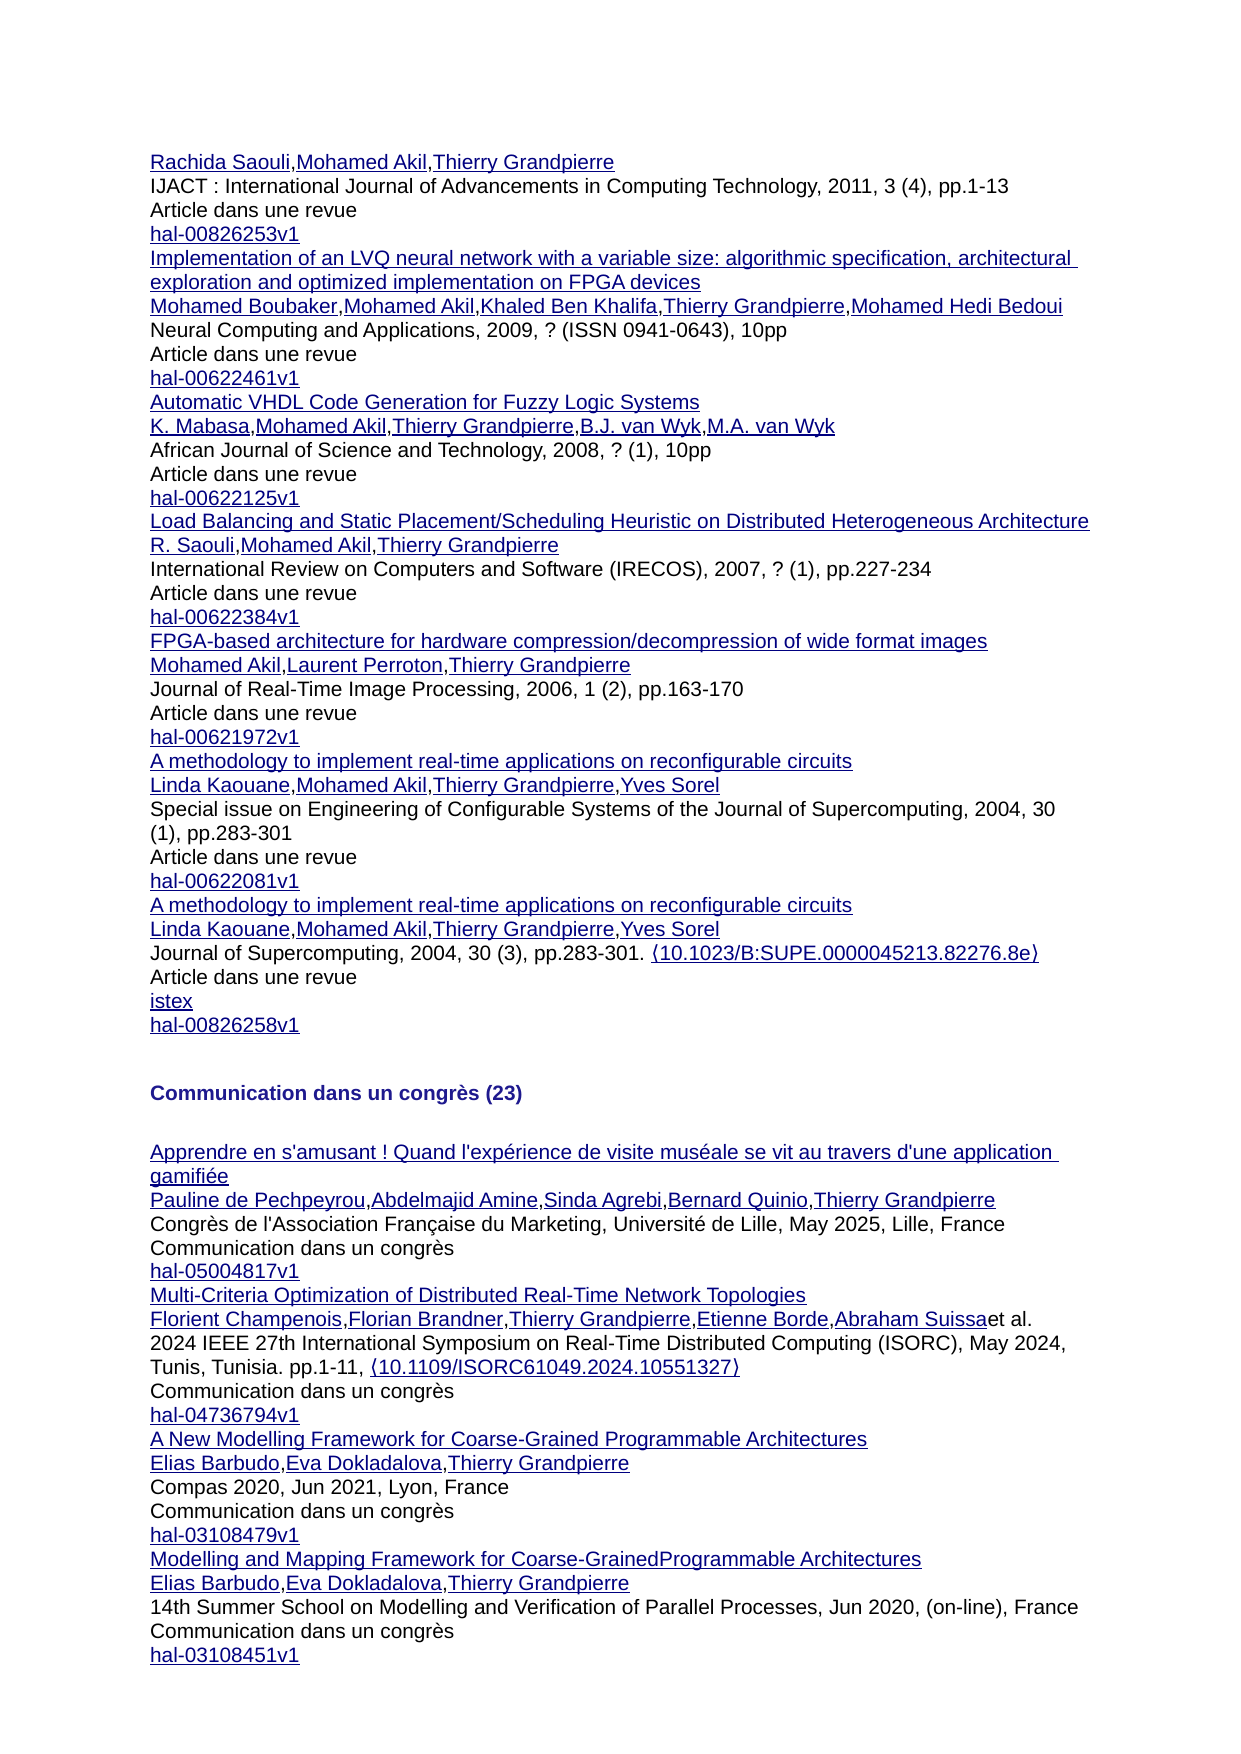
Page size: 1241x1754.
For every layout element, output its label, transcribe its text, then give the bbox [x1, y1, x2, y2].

table_header Apprendre en s'amusant ! Quand l'expérience de visite muséale se vit au travers d'une application gamifiée Pauline de Pechpeyrou,Abdelmajid Amine,Sinda Agrebi,Bernard Quinio,Thierry Grandpierre Congrès de l'Association Française du Marketing, Université de Lille, May 2025, Lille, France Communication dans un congrès hal-05004817v1 [150, 1140, 1090, 1283]
table_cell FPGA-based architecture for hardware compression/decompression of wide format images Mohamed Akil,Laurent Perroton,Thierry Grandpierre Journal of Real-Time Image Processing, 2006, 1 (2), pp.163-170 Article dans une revue hal-00621972v1 [150, 629, 1090, 749]
table_cell A New Modelling Framework for Coarse-Grained Programmable Architectures Elias Barbudo,Eva Dokladalova,Thierry Grandpierre Compas 2020, Jun 2021, Lyon, France Communication dans un congrès hal-03108479v1 [150, 1427, 1090, 1547]
table_cell R. Saouli,Mohamed Akil,Thierry Grandpierre International Review on Computers and Software (IRECOS), 2007, ? (1), pp.227-234 Article dans une revue hal-00622384v1 [150, 531, 1090, 629]
table_cell Load Balancing and Static Placement/Scheduling Heuristic on Distributed Heterogeneous Architecture [150, 509, 1090, 530]
table_cell A methodology to implement real-time applications on reconfigurable circuits Linda Kaouane,Mohamed Akil,Thierry Grandpierre,Yves Sorel Journal of Supercomputing, 2004, 30 (3), pp.283-301. ⟨10.1023/B:SUPE.0000045213.82276.8e⟩ Article dans une revue istex hal-00826258v1 [150, 893, 1090, 1036]
table_cell Modelling and Mapping Framework for Coarse-GrainedProgrammable Architectures Elias Barbudo,Eva Dokladalova,Thierry Grandpierre 14th Summer School on Modelling and Verification of Parallel Processes, Jun 2020, (on-line), France Communication dans un congrès hal-03108451v1 [150, 1547, 1090, 1667]
table_cell Multi-Criteria Optimization of Distributed Real-Time Network Topologies Florient Champenois,Florian Brandner,Thierry Grandpierre,Etienne Borde,Abraham Suissaet al. 2024 IEEE 27th International Symposium on Real-Time Distributed Computing (ISORC), May 2024, Tunis, Tunisia. pp.1-11, ⟨10.1109/ISORC61049.2024.10551327⟩ Communication dans un congrès hal-04736794v1 [150, 1283, 1090, 1427]
subtitle Communication dans un congrès (23) [150, 1081, 1090, 1105]
table_cell A methodology to implement real-time applications on reconfigurable circuits Linda Kaouane,Mohamed Akil,Thierry Grandpierre,Yves Sorel Special issue on Engineering of Configurable Systems of the Journal of Supercomputing, 2004, 30 (1), pp.283-301 Article dans une revue hal-00622081v1 [150, 749, 1090, 893]
table_cell Rachida Saouli,Mohamed Akil,Thierry Grandpierre IJACT : International Journal of Advancements in Computing Technology, 2011, 3 (4), pp.1-13 Article dans une revue hal-00826253v1 [150, 150, 1090, 246]
table_cell Automatic VHDL Code Generation for Fuzzy Logic Systems K. Mabasa,Mohamed Akil,Thierry Grandpierre,B.J. van Wyk,M.A. van Wyk African Journal of Science and Technology, 2008, ? (1), 10pp Article dans une revue hal-00622125v1 [150, 390, 1090, 509]
table_cell Implementation of an LVQ neural network with a variable size: algorithmic specification, architectural exploration and optimized implementation on FPGA devices Mohamed Boubaker,Mohamed Akil,Khaled Ben Khalifa,Thierry Grandpierre,Mohamed Hedi Bedoui Neural Computing and Applications, 2009, ? (ISSN 0941-0643), 10pp Article dans une revue hal-00622461v1 [150, 246, 1090, 389]
